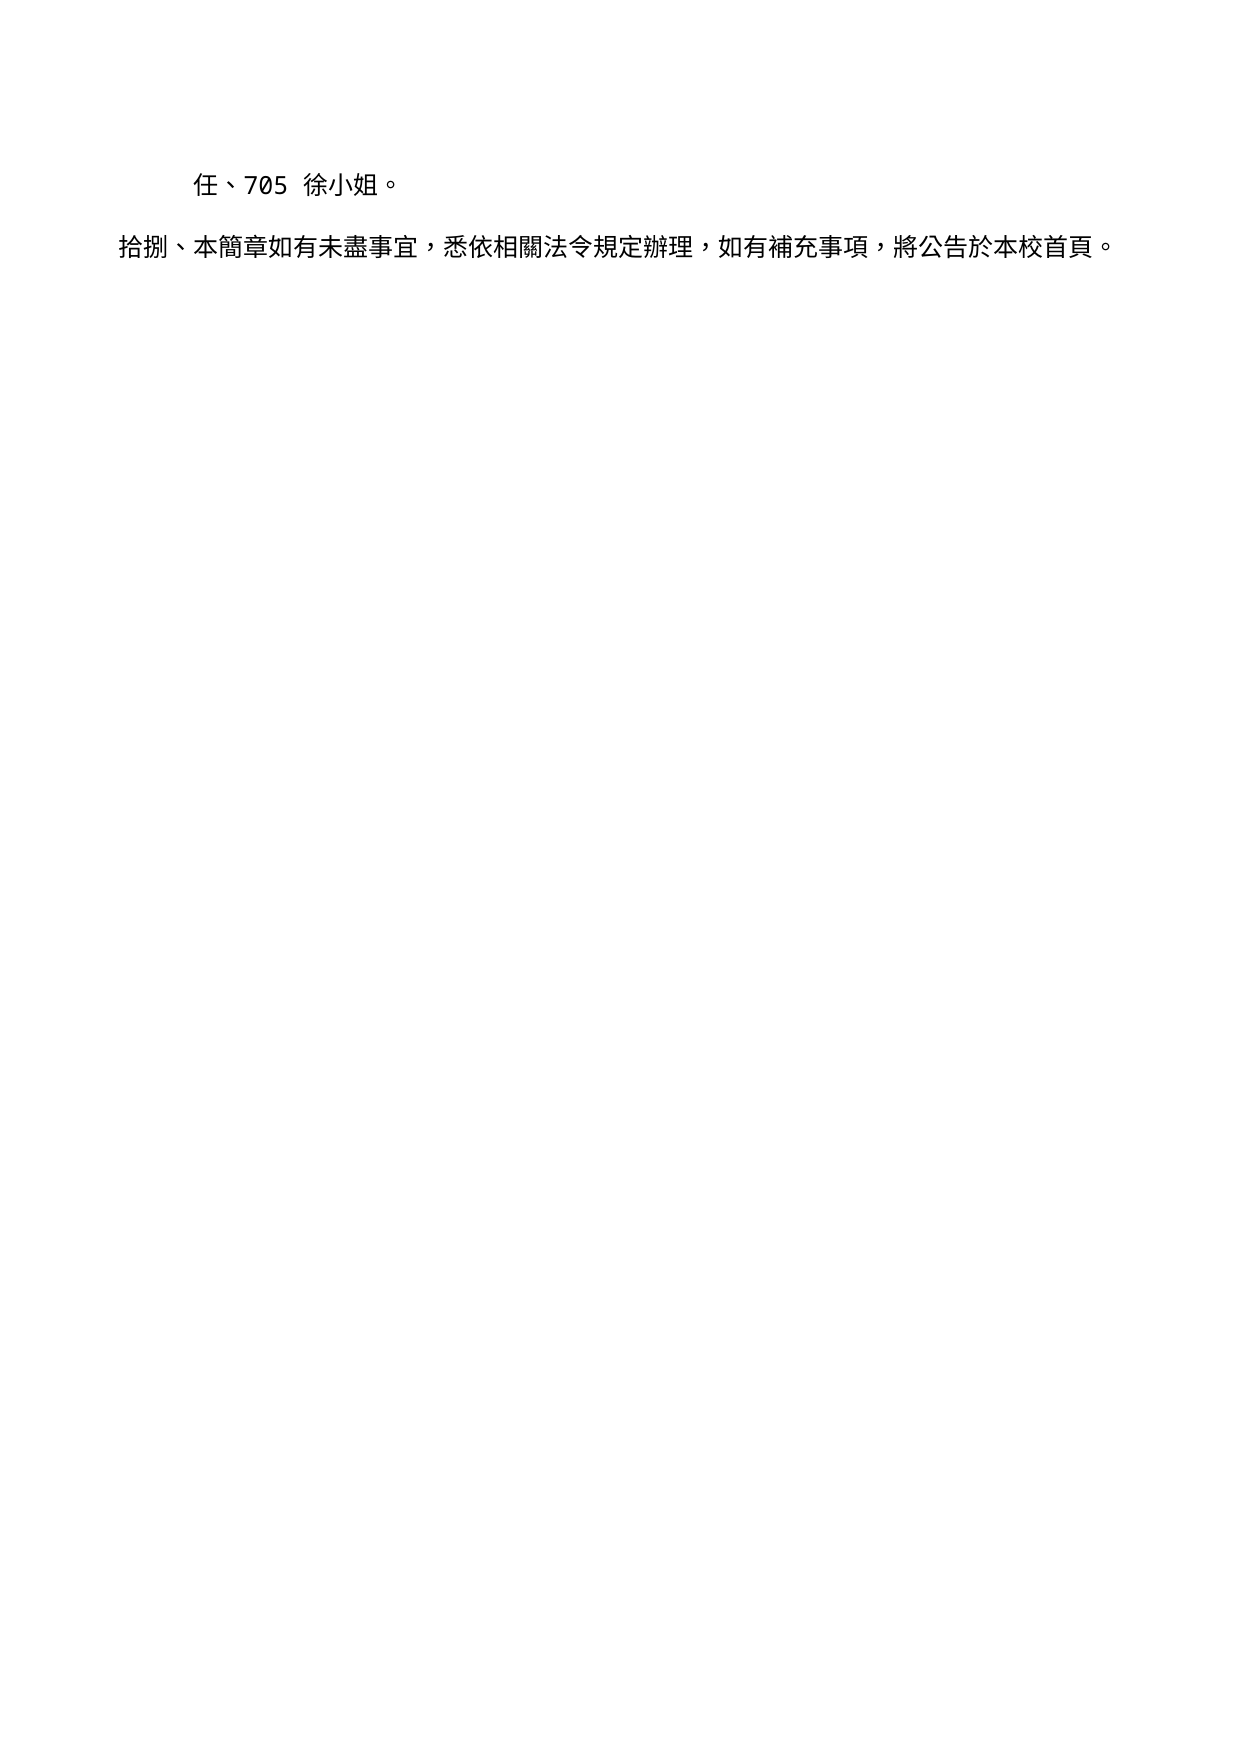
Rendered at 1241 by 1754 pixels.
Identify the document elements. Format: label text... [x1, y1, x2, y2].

text 拾捌、本簡章如有未盡事宜，悉依相關法令規定辦理，如有補充事項，將公告於本校首頁。 [118, 204, 1122, 267]
text 任、705 徐小姐。 [118, 142, 1122, 204]
